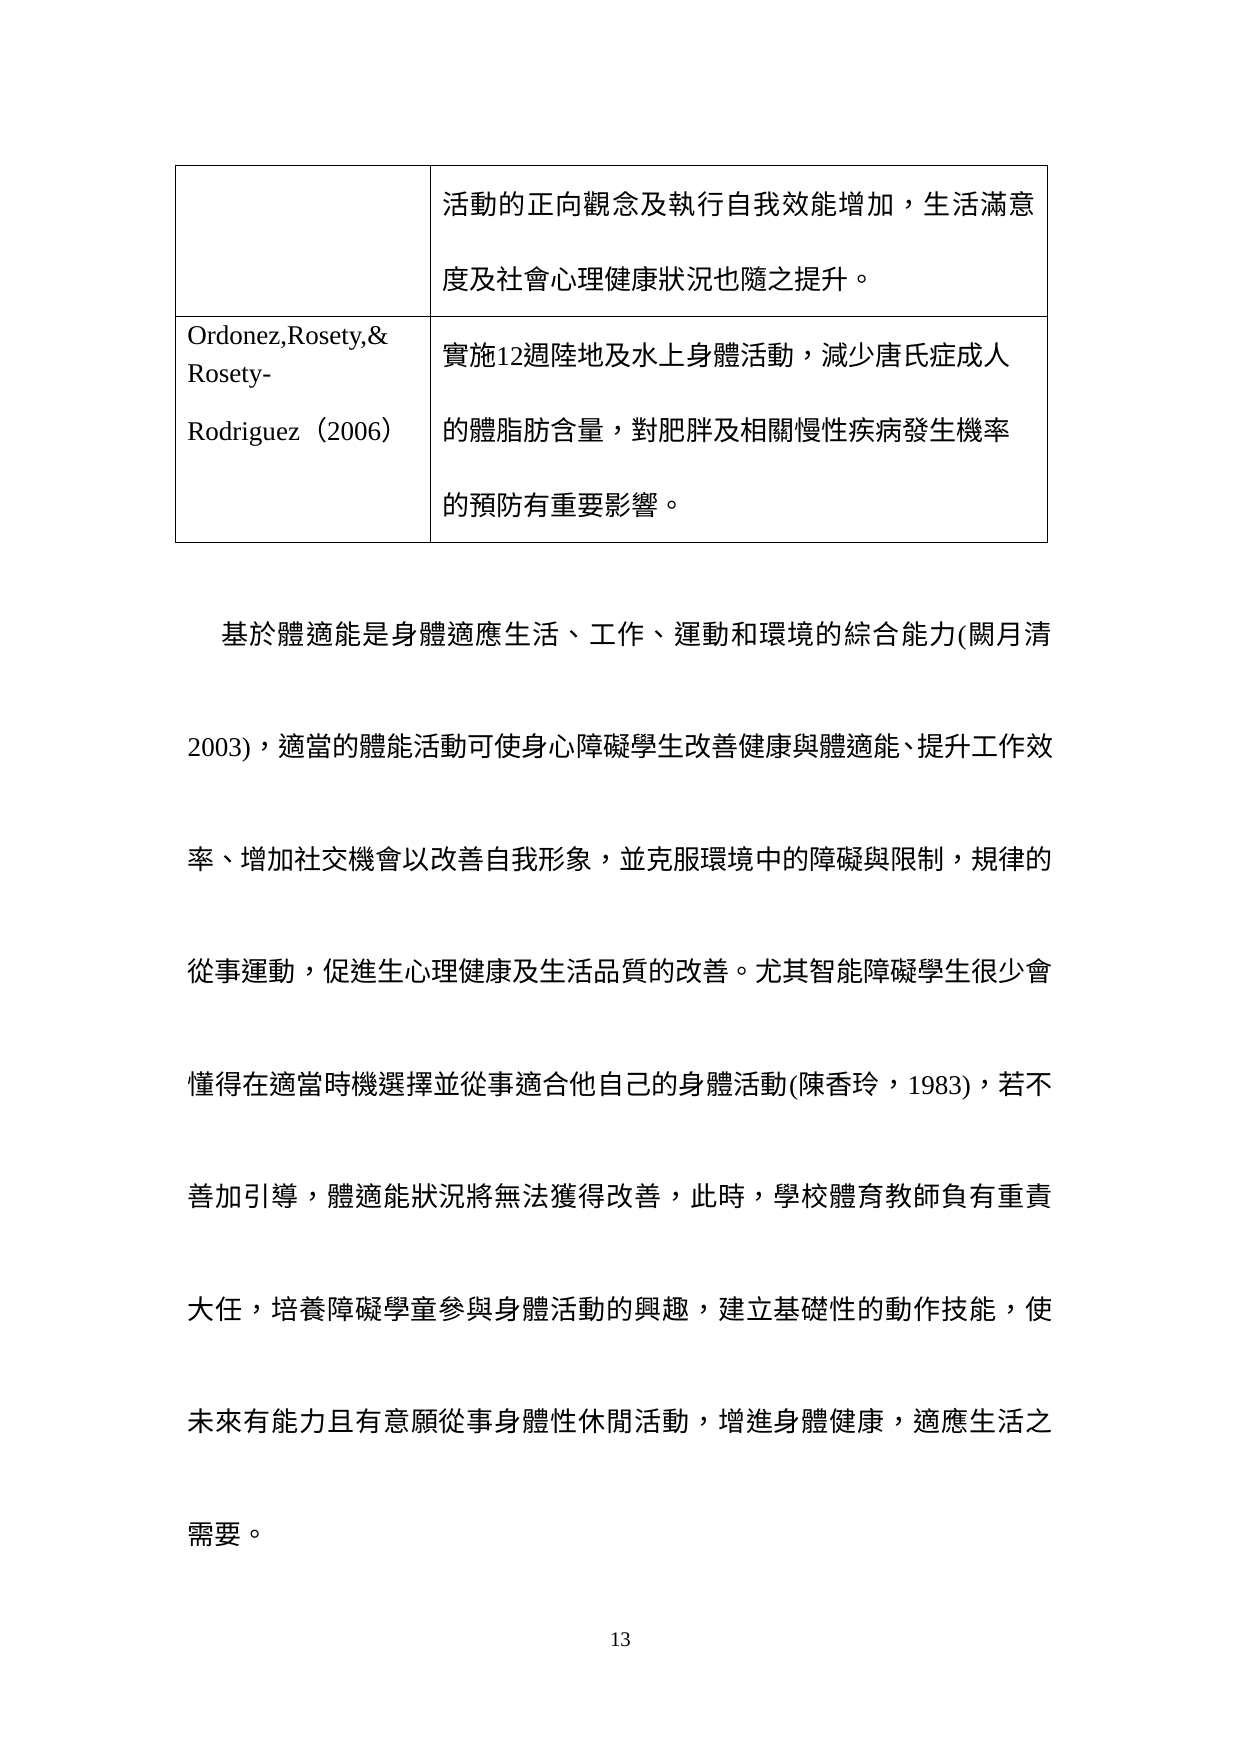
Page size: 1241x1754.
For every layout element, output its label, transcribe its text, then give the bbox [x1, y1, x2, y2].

table_cell 活動的正向觀念及執行自我效能增加，生活滿意度及社會心理健康狀況也隨之提升。 [431, 166, 1047, 316]
text 基於體適能是身體適應生活、工作、運動和環境的綜合能力(闕月清，2003)，適當的體能活動可使身心障礙學生改善健康與體適能、提升工作效率、增加社交機會以改善自我形象，並克服環境中的障礙與限制，規律的從事運動，促進生心理健康及生活品質的改善。尤其智能障礙學生很少會懂得在適當時機選擇並從事適合他自己的身體活動(陳香玲，1983)，若不善加引導，體適能狀況將無法獲得改善，此時，學校體育教師負有重責大任，培養障礙學童參與身體活動的興趣，建立基礎性的動作技能，使未來有能力且有意願從事身體性休閒活動，增進身體健康，適應生活之需要。 [187, 595, 1053, 1570]
table_cell [176, 166, 430, 316]
table_cell Ordonez,Rosety,& Rosety-Rodriguez（2006） [176, 317, 430, 542]
table_cell 實施12週陸地及水上身體活動，減少唐氏症成人的體脂肪含量，對肥胖及相關慢性疾病發生機率的預防有重要影響。 [431, 317, 1047, 542]
